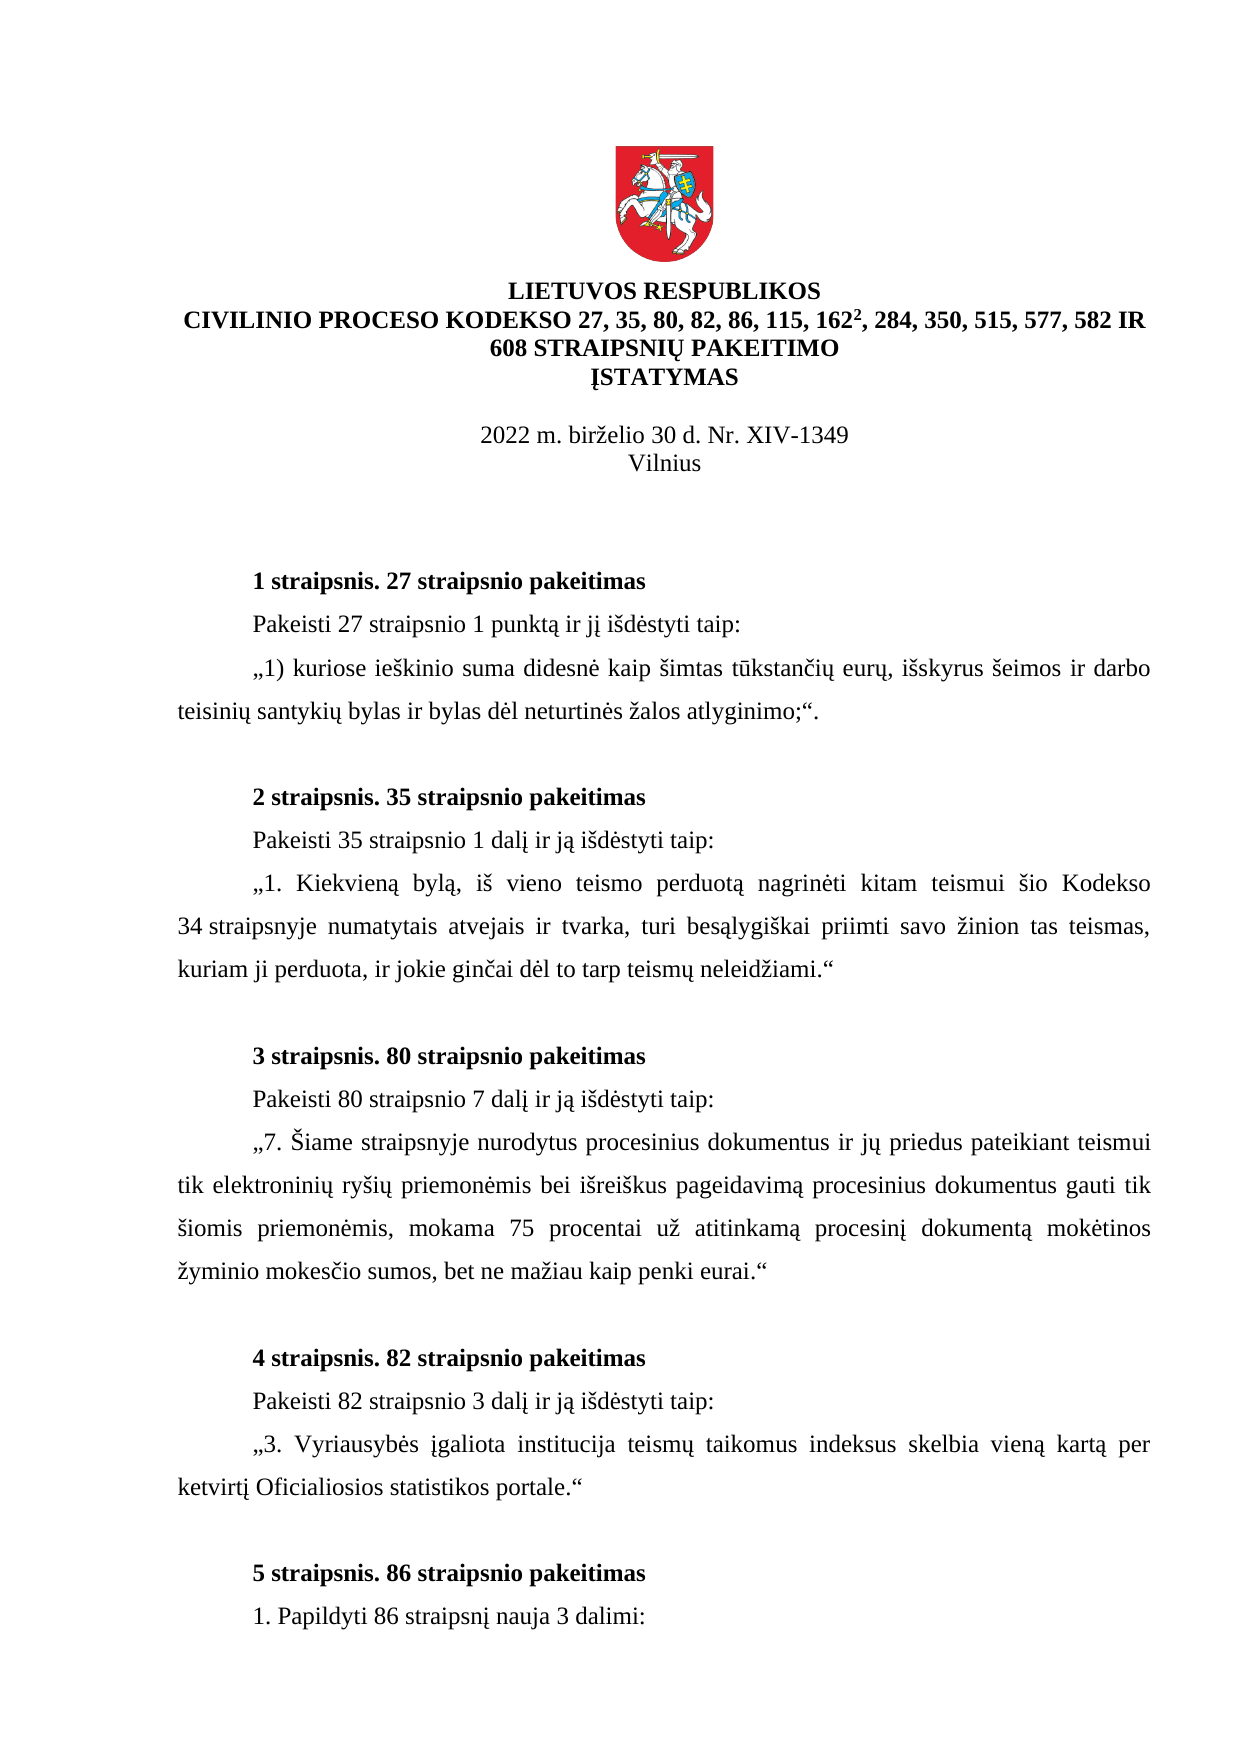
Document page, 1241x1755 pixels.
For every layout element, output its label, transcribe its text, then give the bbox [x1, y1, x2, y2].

text 2 straipsnis. 35 straipsnio pakeitimas [177, 782, 1152, 811]
text Pakeisti 82 straipsnio 3 dalį ir ją išdėstyti taip: [177, 1386, 1152, 1414]
text LIETUVOS RESPUBLIKOS [177, 276, 1152, 305]
text „3. Vyriausybės įgaliota institucija teismų taikomus indeksus skelbia vieną kartą per ketvirtį Oficialiosios statistikos portale.“ [177, 1429, 1152, 1501]
text 4 straipsnis. 82 straipsnio pakeitimas [177, 1343, 1152, 1371]
text Pakeisti 80 straipsnio 7 dalį ir ją išdėstyti taip: [177, 1084, 1152, 1113]
text 1. Papildyti 86 straipsnį nauja 3 dalimi: [177, 1601, 1152, 1630]
text „1) kuriose ieškinio suma didesnė kaip šimtas tūkstančių eurų, išskyrus šeimos ir darbo teisinių santykių bylas ir bylas dėl neturtinės žalos atlyginimo;“. [177, 653, 1152, 724]
text CIVILINIO PROCESO KODEKSO 27, 35, 80, 82, 86, 115, 1622, 284, 350, 515, 577, 582 IR 608 STRAIPSNIŲ PAKEITIMO [177, 305, 1152, 362]
text „1. Kiekvieną bylą, iš vieno teismo perduotą nagrinėti kitam teismui šio Kodekso 34 straipsnyje numatytais atvejais ir tvarka, turi besąlygiškai priimti savo žinion tas teismas, kuriam ji perduota, ir jokie ginčai dėl to tarp teismų neleidžiami.“ [177, 868, 1152, 983]
text Pakeisti 27 straipsnio 1 punktą ir jį išdėstyti taip: [177, 609, 1152, 638]
text „7. Šiame straipsnyje nurodytus procesinius dokumentus ir jų priedus pateikiant teismui tik elektroninių ryšių priemonėmis bei išreiškus pageidavimą procesinius dokumentus gauti tik šiomis priemonėmis, mokama 75 procentai už atitinkamą procesinį dokumentą mokėtinos žyminio mokesčio sumos, bet ne mažiau kaip penki eurai.“ [177, 1127, 1152, 1285]
text Pakeisti 35 straipsnio 1 dalį ir ją išdėstyti taip: [177, 825, 1152, 854]
text Vilnius [177, 448, 1152, 477]
text 5 straipsnis. 86 straipsnio pakeitimas [177, 1558, 1152, 1587]
text 2022 m. birželio 30 d. Nr. XIV-1349 [177, 420, 1152, 448]
text 3 straipsnis. 80 straipsnio pakeitimas [177, 1041, 1152, 1069]
text ĮSTATYMAS [177, 362, 1152, 391]
text 1 straipsnis. 27 straipsnio pakeitimas [177, 566, 1152, 595]
